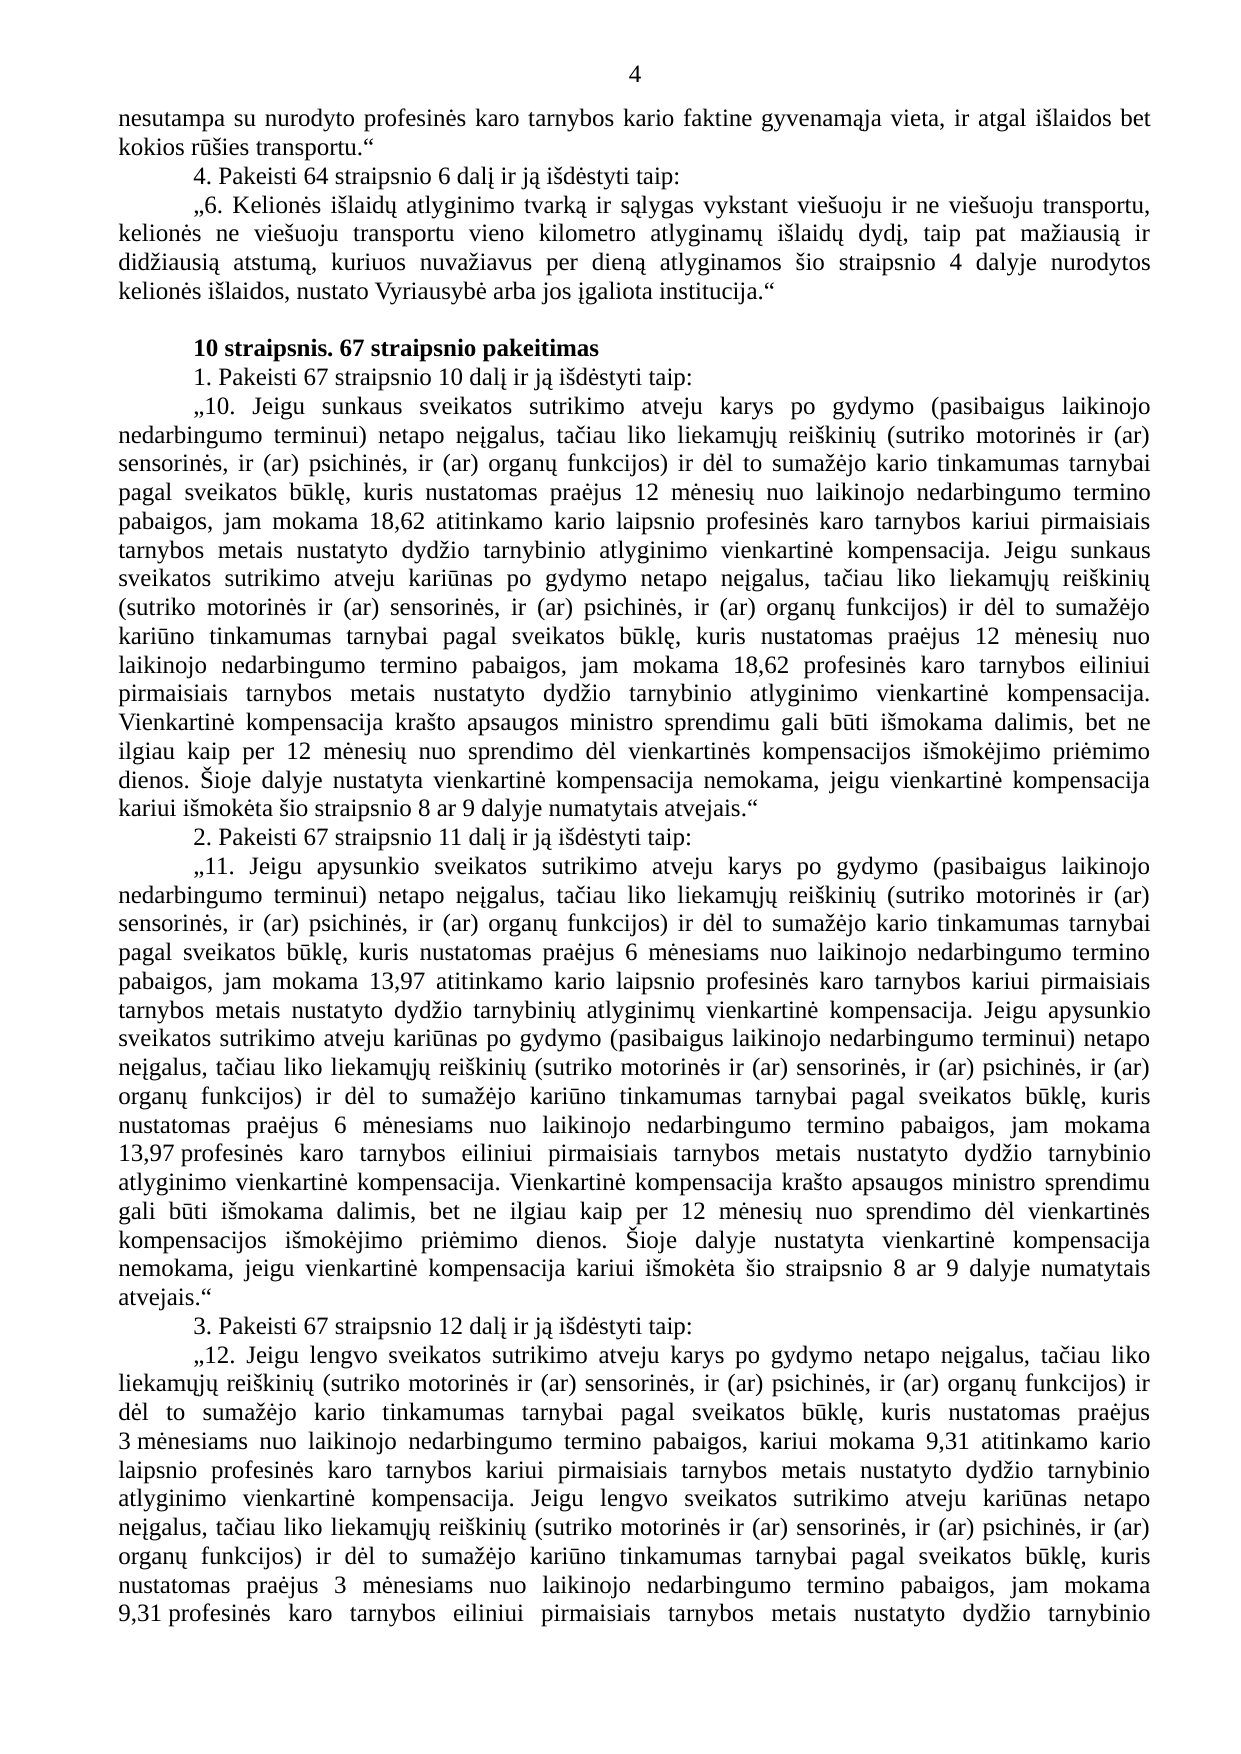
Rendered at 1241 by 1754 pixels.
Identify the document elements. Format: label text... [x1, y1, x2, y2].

text „12. Jeigu lengvo sveikatos sutrikimo atveju karys po gydymo netapo neįgalus, tačiau liko liekamųjų reiškinių (sutriko motorinės ir (ar) sensorinės, ir (ar) psichinės, ir (ar) organų funkcijos) ir dėl to sumažėjo kario tinkamumas tarnybai pagal sveikatos būklę, kuris nustatomas praėjus 3 mėnesiams nuo laikinojo nedarbingumo termino pabaigos, kariui mokama 9,31 atitinkamo kario laipsnio profesinės karo tarnybos kariui pirmaisiais tarnybos metais nustatyto dydžio tarnybinio atlyginimo vienkartinė kompensacija. Jeigu lengvo sveikatos sutrikimo atveju kariūnas netapo neįgalus, tačiau liko liekamųjų reiškinių (sutriko motorinės ir (ar) sensorinės, ir (ar) psichinės, ir (ar) organų funkcijos) ir dėl to sumažėjo kariūno tinkamumas tarnybai pagal sveikatos būklę, kuris nustatomas praėjus 3 mėnesiams nuo laikinojo nedarbingumo termino pabaigos, jam mokama 9,31 profesinės karo tarnybos eiliniui pirmaisiais tarnybos metais nustatyto dydžio tarnybinio [118, 1340, 1152, 1627]
text 3. Pakeisti 67 straipsnio 12 dalį ir ją išdėstyti taip: [118, 1311, 1152, 1340]
text 1. Pakeisti 67 straipsnio 10 dalį ir ją išdėstyti taip: [118, 362, 1152, 391]
text 4. Pakeisti 64 straipsnio 6 dalį ir ją išdėstyti taip: [118, 161, 1152, 190]
text 10 straipsnis. 67 straipsnio pakeitimas [118, 333, 1152, 362]
text nesutampa su nurodyto profesinės karo tarnybos kario faktine gyvenamąja vieta, ir atgal išlaidos bet kokios rūšies transportu.“ [118, 103, 1152, 161]
text „10. Jeigu sunkaus sveikatos sutrikimo atveju karys po gydymo (pasibaigus laikinojo nedarbingumo terminui) netapo neįgalus, tačiau liko liekamųjų reiškinių (sutriko motorinės ir (ar) sensorinės, ir (ar) psichinės, ir (ar) organų funkcijos) ir dėl to sumažėjo kario tinkamumas tarnybai pagal sveikatos būklę, kuris nustatomas praėjus 12 mėnesių nuo laikinojo nedarbingumo termino pabaigos, jam mokama 18,62 atitinkamo kario laipsnio profesinės karo tarnybos kariui pirmaisiais tarnybos metais nustatyto dydžio tarnybinio atlyginimo vienkartinė kompensacija. Jeigu sunkaus sveikatos sutrikimo atveju kariūnas po gydymo netapo neįgalus, tačiau liko liekamųjų reiškinių (sutriko motorinės ir (ar) sensorinės, ir (ar) psichinės, ir (ar) organų funkcijos) ir dėl to sumažėjo kariūno tinkamumas tarnybai pagal sveikatos būklę, kuris nustatomas praėjus 12 mėnesių nuo laikinojo nedarbingumo termino pabaigos, jam mokama 18,62 profesinės karo tarnybos eiliniui pirmaisiais tarnybos metais nustatyto dydžio tarnybinio atlyginimo vienkartinė kompensacija. Vienkartinė kompensacija krašto apsaugos ministro sprendimu gali būti išmokama dalimis, bet ne ilgiau kaip per 12 mėnesių nuo sprendimo dėl vienkartinės kompensacijos išmokėjimo priėmimo dienos. Šioje dalyje nustatyta vienkartinė kompensacija nemokama, jeigu vienkartinė kompensacija kariui išmokėta šio straipsnio 8 ar 9 dalyje numatytais atvejais.“ [118, 391, 1152, 822]
text 2. Pakeisti 67 straipsnio 11 dalį ir ją išdėstyti taip: [118, 822, 1152, 851]
text „11. Jeigu apysunkio sveikatos sutrikimo atveju karys po gydymo (pasibaigus laikinojo nedarbingumo terminui) netapo neįgalus, tačiau liko liekamųjų reiškinių (sutriko motorinės ir (ar) sensorinės, ir (ar) psichinės, ir (ar) organų funkcijos) ir dėl to sumažėjo kario tinkamumas tarnybai pagal sveikatos būklę, kuris nustatomas praėjus 6 mėnesiams nuo laikinojo nedarbingumo termino pabaigos, jam mokama 13,97 atitinkamo kario laipsnio profesinės karo tarnybos kariui pirmaisiais tarnybos metais nustatyto dydžio tarnybinių atlyginimų vienkartinė kompensacija. Jeigu apysunkio sveikatos sutrikimo atveju kariūnas po gydymo (pasibaigus laikinojo nedarbingumo terminui) netapo neįgalus, tačiau liko liekamųjų reiškinių (sutriko motorinės ir (ar) sensorinės, ir (ar) psichinės, ir (ar) organų funkcijos) ir dėl to sumažėjo kariūno tinkamumas tarnybai pagal sveikatos būklę, kuris nustatomas praėjus 6 mėnesiams nuo laikinojo nedarbingumo termino pabaigos, jam mokama 13,97 profesinės karo tarnybos eiliniui pirmaisiais tarnybos metais nustatyto dydžio tarnybinio atlyginimo vienkartinė kompensacija. Vienkartinė kompensacija krašto apsaugos ministro sprendimu gali būti išmokama dalimis, bet ne ilgiau kaip per 12 mėnesių nuo sprendimo dėl vienkartinės kompensacijos išmokėjimo priėmimo dienos. Šioje dalyje nustatyta vienkartinė kompensacija nemokama, jeigu vienkartinė kompensacija kariui išmokėta šio straipsnio 8 ar 9 dalyje numatytais atvejais.“ [118, 851, 1152, 1311]
text „6. Kelionės išlaidų atlyginimo tvarką ir sąlygas vykstant viešuoju ir ne viešuoju transportu, kelionės ne viešuoju transportu vieno kilometro atlyginamų išlaidų dydį, taip pat mažiausią ir didžiausią atstumą, kuriuos nuvažiavus per dieną atlyginamos šio straipsnio 4 dalyje nurodytos kelionės išlaidos, nustato Vyriausybė arba jos įgaliota institucija.“ [118, 190, 1152, 305]
